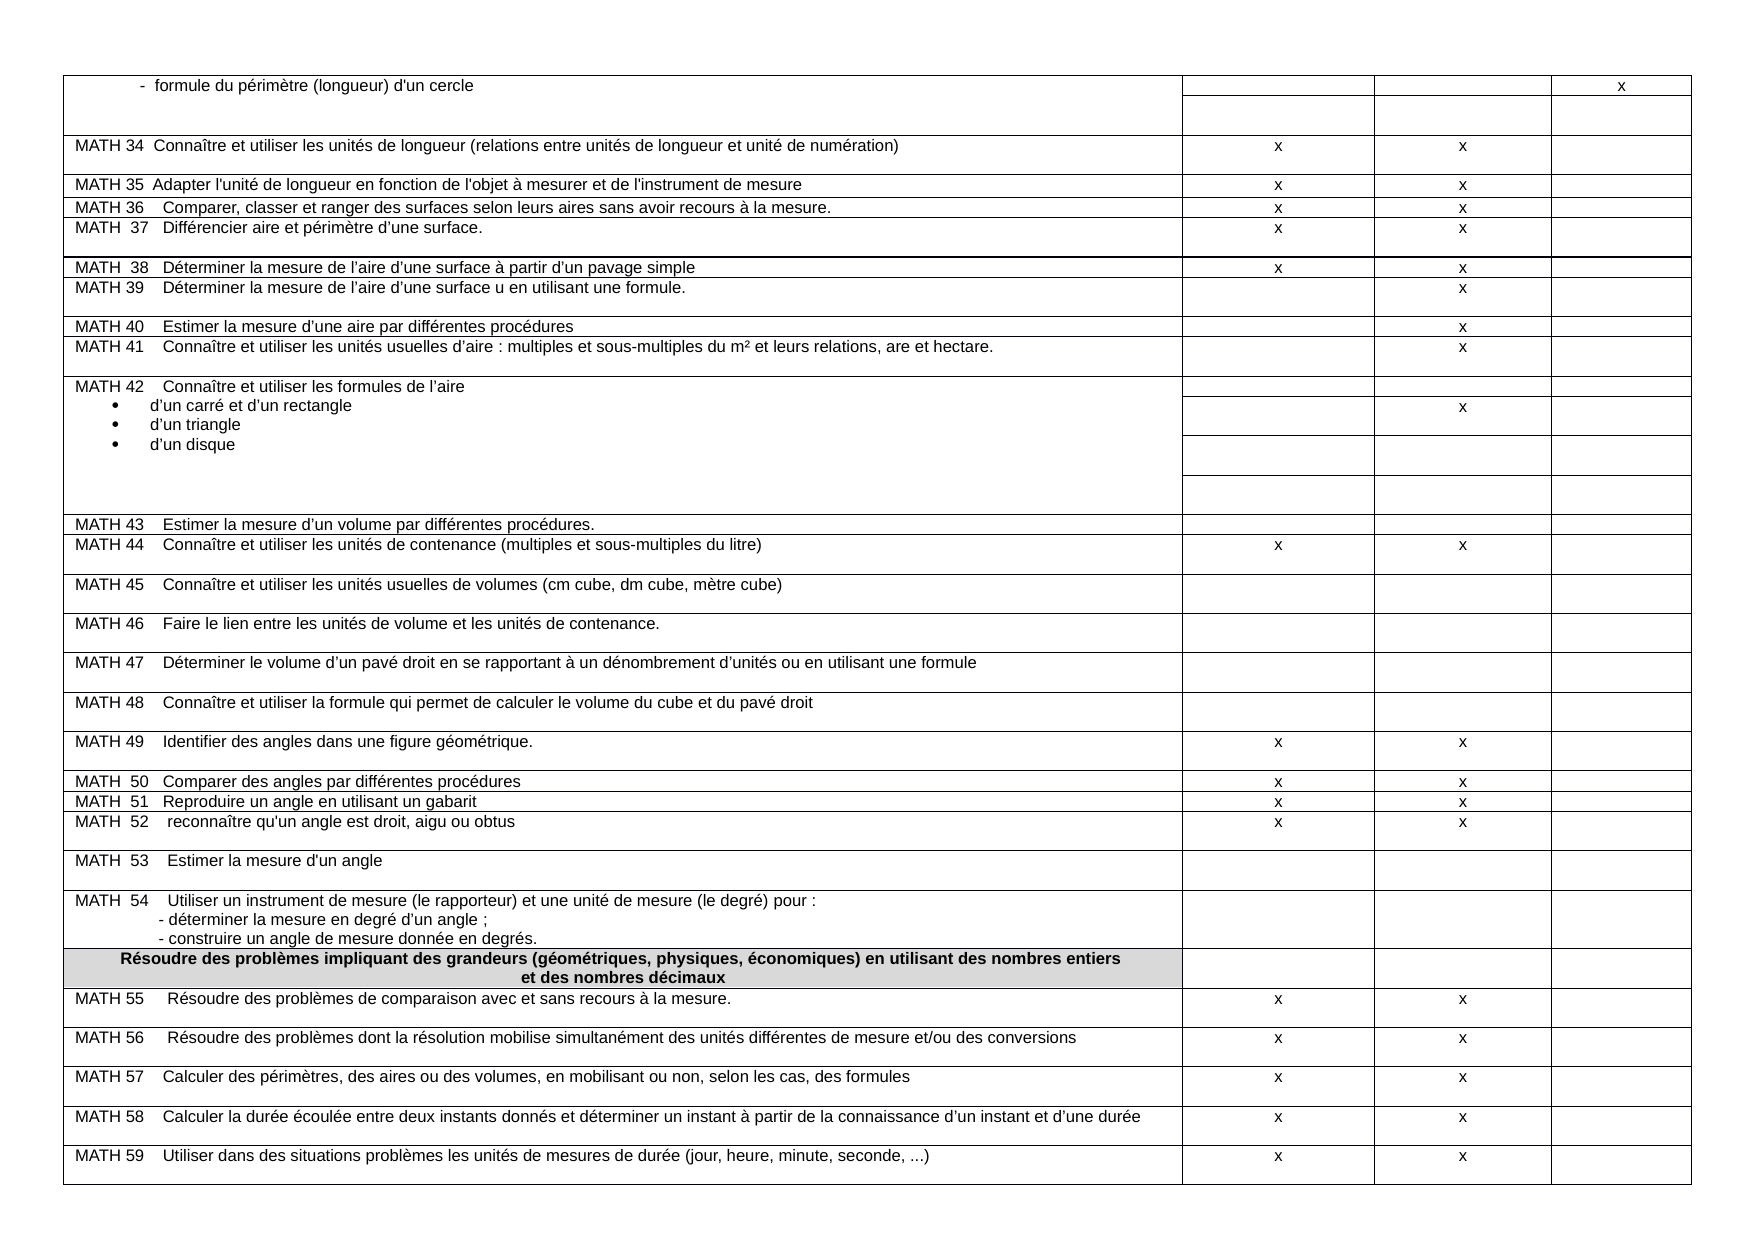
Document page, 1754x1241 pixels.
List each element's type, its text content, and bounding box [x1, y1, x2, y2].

table_cell MATH 58 Calculer la durée écoulée entre deux instants donnés et déterminer un instant à partir de la connaissance d’un instant et d’une durée [64, 1107, 1182, 1145]
table_cell [1183, 693, 1374, 731]
table_cell [1552, 377, 1691, 396]
table_cell Résoudre des problèmes impliquant des grandeurs (géométriques, physiques, économiques) en utilisant des nombres entiers et des nombres décimaux [64, 949, 1182, 987]
table_cell x [1375, 198, 1551, 217]
table_cell x [1183, 1107, 1374, 1145]
table_cell x [1552, 476, 1691, 514]
table_cell [1552, 515, 1691, 534]
table_cell x [1183, 792, 1374, 811]
table_cell [1375, 436, 1551, 474]
table_cell [1375, 76, 1551, 95]
table_cell [1552, 771, 1691, 791]
table_cell x [1375, 337, 1551, 376]
table_cell MATH 46 Faire le lien entre les unités de volume et les unités de contenance. [64, 614, 1182, 652]
table_cell x [1375, 1028, 1551, 1066]
table_cell x [1375, 792, 1551, 811]
table_cell [1375, 614, 1551, 652]
table_cell x [1375, 732, 1551, 770]
table_cell x [1375, 771, 1551, 791]
table_cell MATH 47 Déterminer le volume d’un pavé droit en se rapportant à un dénombrement d’unités ou en utilisant une formule [64, 653, 1182, 692]
table_cell x [1375, 535, 1551, 573]
table_cell [1552, 198, 1691, 217]
table_cell x [1183, 1067, 1374, 1106]
table_cell MATH 43 Estimer la mesure d’un volume par différentes procédures. [64, 515, 1182, 534]
table_cell x [1183, 198, 1374, 217]
table_cell [1375, 96, 1551, 134]
table_cell x [1552, 693, 1691, 731]
table_cell MATH 55 Résoudre des problèmes de comparaison avec et sans recours à la mesure. [64, 989, 1182, 1027]
table_cell MATH 57 Calculer des périmètres, des aires ou des volumes, en mobilisant ou non, selon les cas, des formules [64, 1067, 1182, 1106]
table_cell x [1552, 891, 1691, 948]
table_cell x [1183, 771, 1374, 791]
table_cell MATH 37 Différencier aire et périmètre d’une surface. [64, 218, 1182, 256]
table_cell x [1375, 218, 1551, 256]
table_cell MATH 48 Connaître et utiliser la formule qui permet de calculer le volume du cube et du pavé droit [64, 693, 1182, 731]
table_cell [1183, 653, 1374, 692]
table_cell x [1183, 258, 1374, 277]
table_cell [1375, 575, 1551, 613]
table_cell x [1552, 76, 1691, 95]
table_cell x [1375, 136, 1551, 174]
table_cell x [1183, 812, 1374, 850]
table_cell [1183, 317, 1374, 336]
table_cell x [1183, 175, 1374, 197]
table_cell MATH 52 reconnaître qu'un angle est droit, aigu ou obtus [64, 812, 1182, 850]
table_cell [1183, 851, 1374, 889]
table_cell x [1183, 218, 1374, 256]
table_cell MATH 49 Identifier des angles dans une figure géométrique. [64, 732, 1182, 770]
table_cell [1552, 317, 1691, 336]
table_cell [1183, 575, 1374, 613]
table_cell MATH 53 Estimer la mesure d'un angle [64, 851, 1182, 889]
table_cell [1183, 278, 1374, 316]
table_cell x [1552, 575, 1691, 613]
table_cell [1183, 377, 1374, 396]
table_cell MATH 50 Comparer des angles par différentes procédures [64, 771, 1182, 791]
table_cell x [1552, 218, 1691, 256]
table_cell [1375, 693, 1551, 731]
table_cell x [1552, 1028, 1691, 1066]
table_cell x [1552, 851, 1691, 889]
table_cell [1183, 76, 1374, 95]
table_cell x [1375, 278, 1551, 316]
table_cell MATH 38 Déterminer la mesure de l’aire d’une surface à partir d’un pavage simple [64, 258, 1182, 277]
table_cell x [1183, 732, 1374, 770]
table_cell x [1552, 278, 1691, 316]
table_cell [1375, 949, 1551, 987]
table_cell MATH 54 Utiliser un instrument de mesure (le rapporteur) et une unité de mesure (le degré) pour : - déterminer la mesure en degré d’un angle ; - construire un angle de mesure donnée en degrés. [64, 891, 1182, 948]
table_cell x [1552, 1146, 1691, 1184]
table_cell x [1552, 1107, 1691, 1145]
table_cell [1183, 515, 1374, 534]
table_cell x [1183, 136, 1374, 174]
table_cell x [1375, 1146, 1551, 1184]
table_cell x [1552, 732, 1691, 770]
table_cell x [1552, 535, 1691, 573]
table_cell x [1375, 317, 1551, 336]
table_cell [1375, 476, 1551, 514]
table_cell [1183, 891, 1374, 948]
table_cell x [1552, 614, 1691, 652]
table_cell MATH 59 Utiliser dans des situations problèmes les unités de mesures de durée (jour, heure, minute, seconde, ...) [64, 1146, 1182, 1184]
table_cell x [1552, 136, 1691, 174]
table_cell [1375, 851, 1551, 889]
table_cell MATH 56 Résoudre des problèmes dont la résolution mobilise simultanément des unités différentes de mesure et/ou des conversions [64, 1028, 1182, 1066]
table_cell x [1552, 436, 1691, 474]
table_cell x [1183, 1028, 1374, 1066]
table_cell [1375, 891, 1551, 948]
table_cell MATH 42 Connaître et utiliser les formules de l’aire d’un carré et d’un rectangle d’un triangle d’un disque [64, 377, 1182, 514]
table_cell [1375, 515, 1551, 534]
table_cell MATH 35 Adapter l'unité de longueur en fonction de l'objet à mesurer et de l'instrument de mesure [64, 175, 1182, 197]
table_cell x [1552, 96, 1691, 134]
table_cell x [1375, 397, 1551, 435]
table_cell MATH 44 Connaître et utiliser les unités de contenance (multiples et sous-multiples du litre) [64, 535, 1182, 573]
table_cell [1183, 476, 1374, 514]
table_cell [1183, 436, 1374, 474]
table_cell x [1552, 337, 1691, 376]
table_cell [1183, 397, 1374, 435]
table_cell [1552, 792, 1691, 811]
table_cell [1183, 949, 1374, 987]
table_cell x [1552, 1067, 1691, 1106]
table_cell [1552, 258, 1691, 277]
table_cell x [1375, 1107, 1551, 1145]
table_cell [1183, 96, 1374, 134]
table_cell x [1375, 812, 1551, 850]
table_cell x [1375, 1067, 1551, 1106]
table_cell x [1552, 989, 1691, 1027]
table_cell MATH 39 Déterminer la mesure de l’aire d’une surface u en utilisant une formule. [64, 278, 1182, 316]
table_cell x [1375, 175, 1551, 197]
table_cell x [1552, 175, 1691, 197]
table_cell x [1183, 1146, 1374, 1184]
table_cell x [1552, 653, 1691, 692]
table_cell MATH 36 Comparer, classer et ranger des surfaces selon leurs aires sans avoir recours à la mesure. [64, 198, 1182, 217]
table_cell x [1552, 397, 1691, 435]
table_cell [1183, 337, 1374, 376]
table_cell MATH 40 Estimer la mesure d’une aire par différentes procédures [64, 317, 1182, 336]
table_cell MATH 51 Reproduire un angle en utilisant un gabarit [64, 792, 1182, 811]
table_cell x [1183, 535, 1374, 573]
table_cell [1375, 653, 1551, 692]
table_cell MATH 41 Connaître et utiliser les unités usuelles d’aire : multiples et sous-multiples du m² et leurs relations, are et hectare. [64, 337, 1182, 376]
table_cell [1375, 377, 1551, 396]
table_cell [1552, 949, 1691, 987]
table_cell x [1375, 258, 1551, 277]
table_cell x [1552, 812, 1691, 850]
table_cell MATH 45 Connaître et utiliser les unités usuelles de volumes (cm cube, dm cube, mètre cube) [64, 575, 1182, 613]
table_cell MATH 34 Connaître et utiliser les unités de longueur (relations entre unités de longueur et unité de numération) [64, 136, 1182, 174]
table_cell x [1183, 989, 1374, 1027]
table_cell x [1375, 989, 1551, 1027]
table_cell [1183, 614, 1374, 652]
table_cell - formule du périmètre (longueur) d'un cercle [64, 76, 1182, 134]
